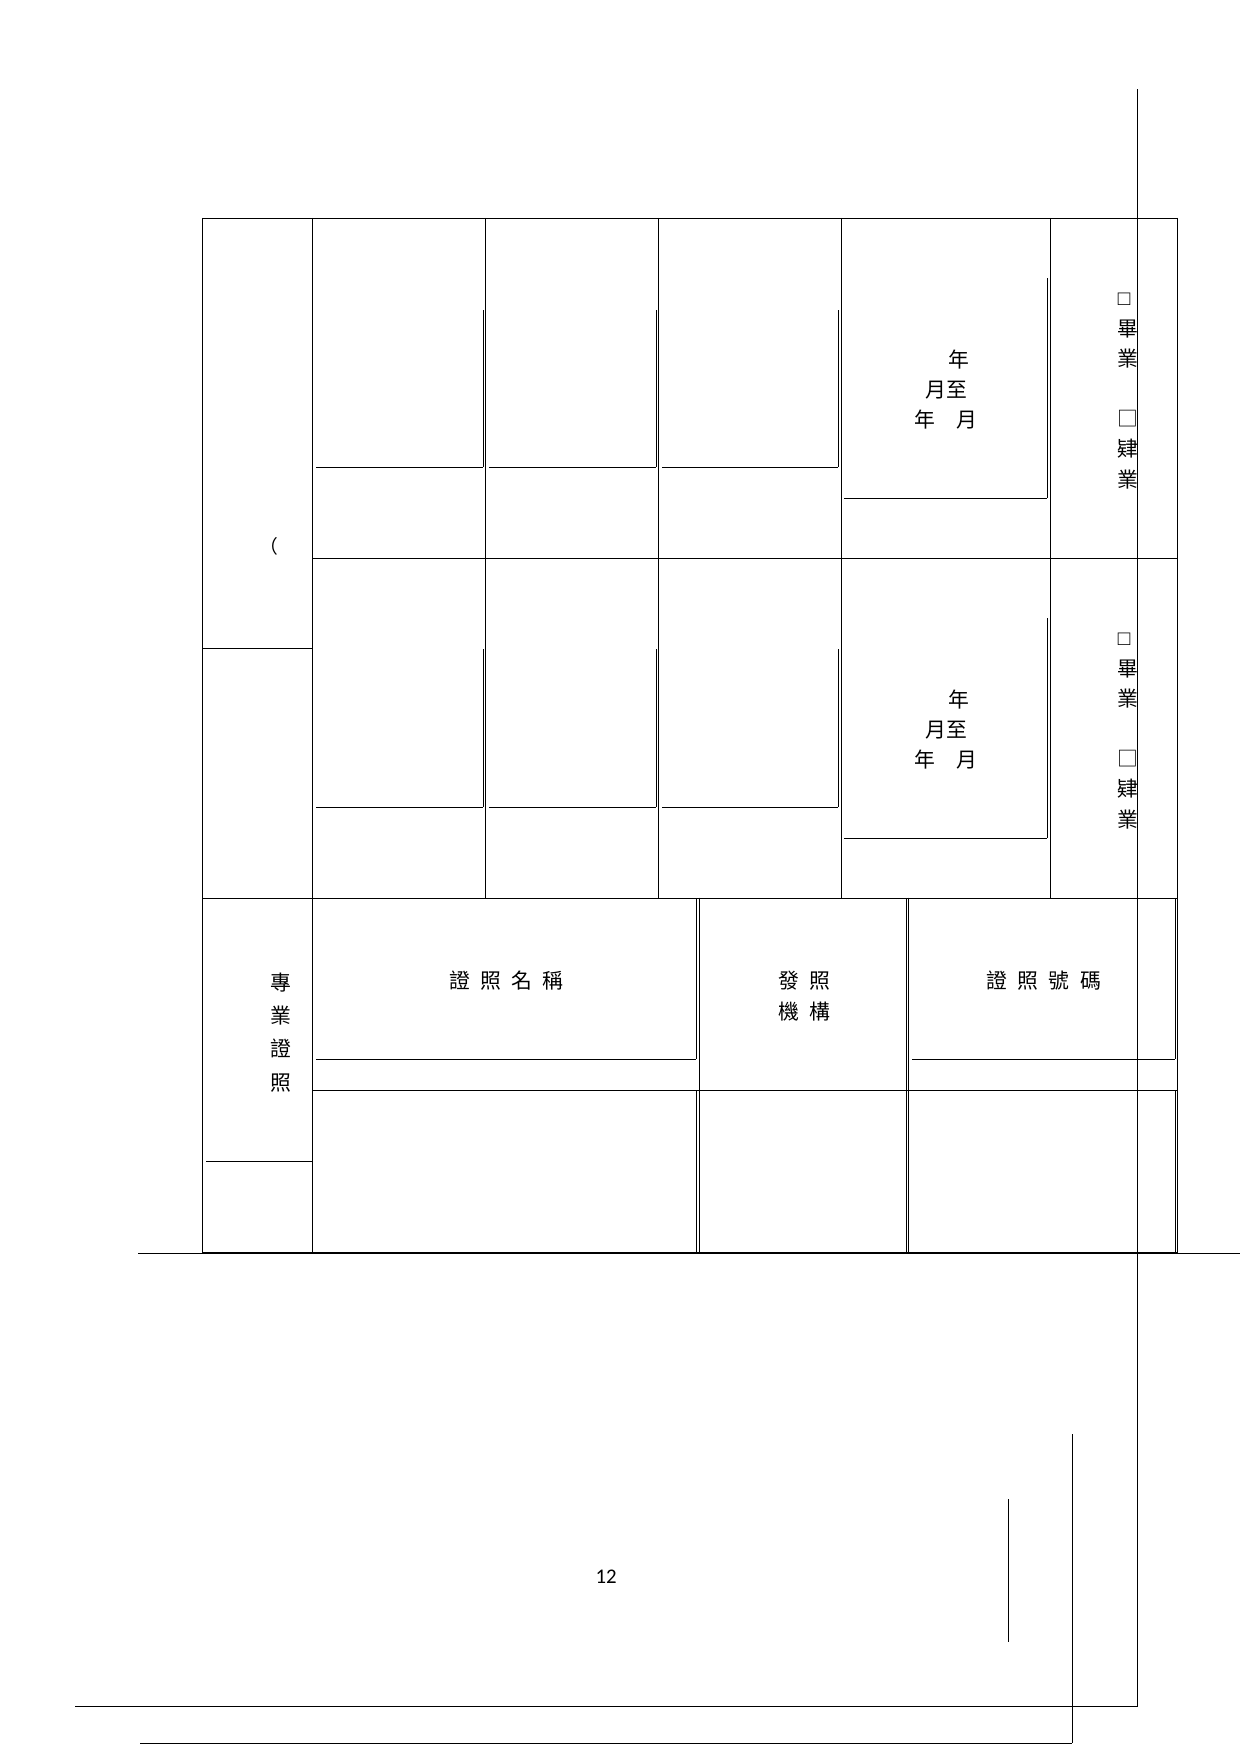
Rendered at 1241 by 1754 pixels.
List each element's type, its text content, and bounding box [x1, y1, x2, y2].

table_cell □畢業 □肄業 [1051, 219, 1137, 558]
table_cell [313, 219, 485, 558]
table_cell 證 照 號 碼 [909, 899, 1137, 1090]
table_cell 發 照 機 構 [700, 899, 906, 1090]
table_cell 年 月至 年 月 [842, 559, 1050, 898]
table_cell [909, 1091, 1137, 1252]
table_cell [1138, 1091, 1175, 1252]
table_cell [1138, 899, 1177, 1090]
table_cell [659, 219, 841, 558]
table_cell 學歷 （大學以上學歷者，請詳列大學及研究所學歷資料） [203, 219, 312, 648]
table_cell [659, 559, 841, 898]
table_cell [313, 559, 485, 898]
table_cell [486, 559, 658, 898]
table_cell [486, 219, 658, 558]
table_cell [1138, 559, 1177, 898]
table_cell [700, 1091, 906, 1252]
table_cell □畢業 □肄業 [1051, 559, 1137, 898]
table_cell [1138, 219, 1177, 558]
table_cell 年 月至 年 月 [842, 219, 1050, 558]
table_cell 學歷 （大學以上學歷者，請詳列大學及研究所學歷資料） [203, 649, 312, 898]
table_cell [313, 1091, 696, 1252]
table_cell 專業 證照 [203, 899, 312, 1252]
table_cell 證 照 名 稱 [313, 899, 699, 1090]
